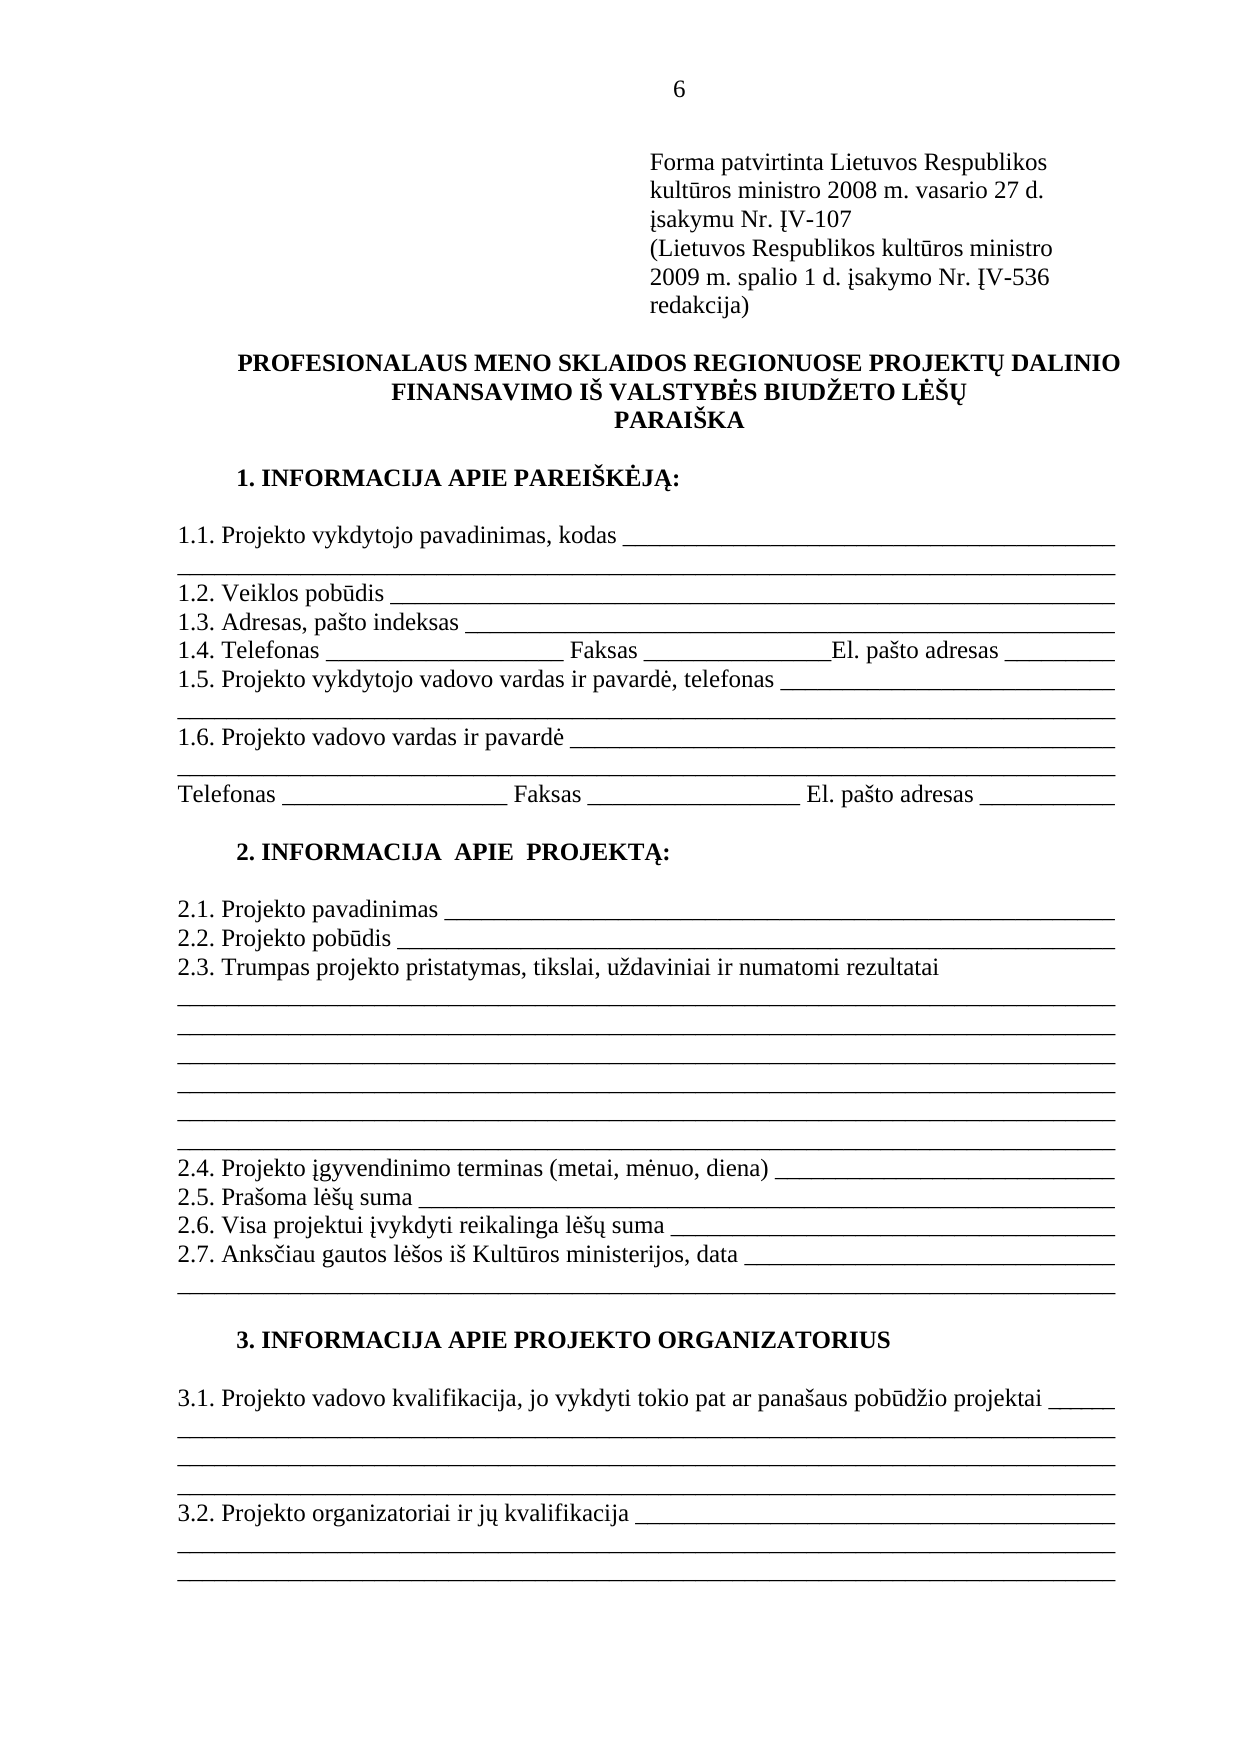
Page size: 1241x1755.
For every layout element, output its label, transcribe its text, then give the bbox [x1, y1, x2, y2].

text 1.3. Adresas, pašto indeksas [177, 607, 1181, 636]
text _ [177, 1412, 1181, 1441]
text kultūros ministro 2008 m. vasario 27 d. [649, 176, 1181, 204]
text 1. INFORMACIJA APIE PAREIŠKĖJĄ: [177, 463, 1181, 492]
text _ [177, 1038, 1181, 1067]
text 2009 m. spalio 1 d. įsakymo Nr. ĮV-536 [649, 262, 1181, 291]
text 2.6. Visa projektui įvykdyti reikalinga lėšų suma [177, 1211, 1181, 1239]
text Forma patvirtinta Lietuvos Respublikos [649, 147, 1181, 176]
text 2.2. Projekto pobūdis [177, 923, 1181, 952]
text 1.2. Veiklos pobūdis [177, 578, 1181, 607]
text _ [177, 1009, 1181, 1038]
text (Lietuvos Respublikos kultūros ministro [649, 233, 1181, 262]
text _ [177, 1556, 1181, 1584]
text 1.4. Telefonas ___________________ Faksas _______________El. pašto adresas [177, 636, 1181, 664]
text _ [177, 1268, 1181, 1297]
text 2. INFORMACIJA APIE PROJEKTĄ: [177, 837, 1181, 866]
text 3.2. Projekto organizatoriai ir jų kvalifikacija [177, 1498, 1181, 1527]
text 2.3. Trumpas projekto pristatymas, tikslai, uždaviniai ir numatomi rezultatai [177, 952, 1181, 981]
text 2.1. Projekto pavadinimas [177, 894, 1181, 923]
text _ [177, 1469, 1181, 1498]
text _ [177, 1527, 1181, 1556]
text 3.1. Projekto vadovo kvalifikacija, jo vykdyti tokio pat ar panašaus pobūdžio projektai [177, 1383, 1181, 1412]
text 3. INFORMACIJA APIE PROJEKTO ORGANIZATORIUS [177, 1326, 1181, 1354]
text Telefonas __________________ Faksas _________________ El. pašto adresas [177, 779, 1181, 808]
text 2.4. Projekto įgyvendinimo terminas (metai, mėnuo, diena) [177, 1153, 1181, 1182]
text _ [177, 693, 1181, 722]
text 1.5. Projekto vykdytojo vadovo vardas ir pavardė, telefonas [177, 664, 1181, 693]
text 2.5. Prašoma lėšų suma [177, 1182, 1181, 1211]
text _ [177, 1124, 1181, 1153]
text 2.7. Anksčiau gautos lėšos iš Kultūros ministerijos, data [177, 1239, 1181, 1268]
text 1.6. Projekto vadovo vardas ir pavardė [177, 722, 1181, 751]
text PARAIŠKA [177, 406, 1181, 434]
text redakcija) [649, 291, 1181, 319]
text _ [177, 1096, 1181, 1124]
text _ [177, 981, 1181, 1009]
text _ [177, 549, 1181, 578]
text PROFESIONALAUS MENO SKLAIDOS REGIONUOSE PROJEKTŲ DALINIO FINANSAVIMO IŠ VALSTYBĖS BIUDŽETO LĖŠŲ [177, 348, 1181, 406]
text _ [177, 1067, 1181, 1096]
text _ [177, 1441, 1181, 1469]
text įsakymu Nr. ĮV-107 [649, 204, 1181, 233]
text _ [177, 751, 1181, 779]
text 1.1. Projekto vykdytojo pavadinimas, kodas [177, 521, 1181, 549]
